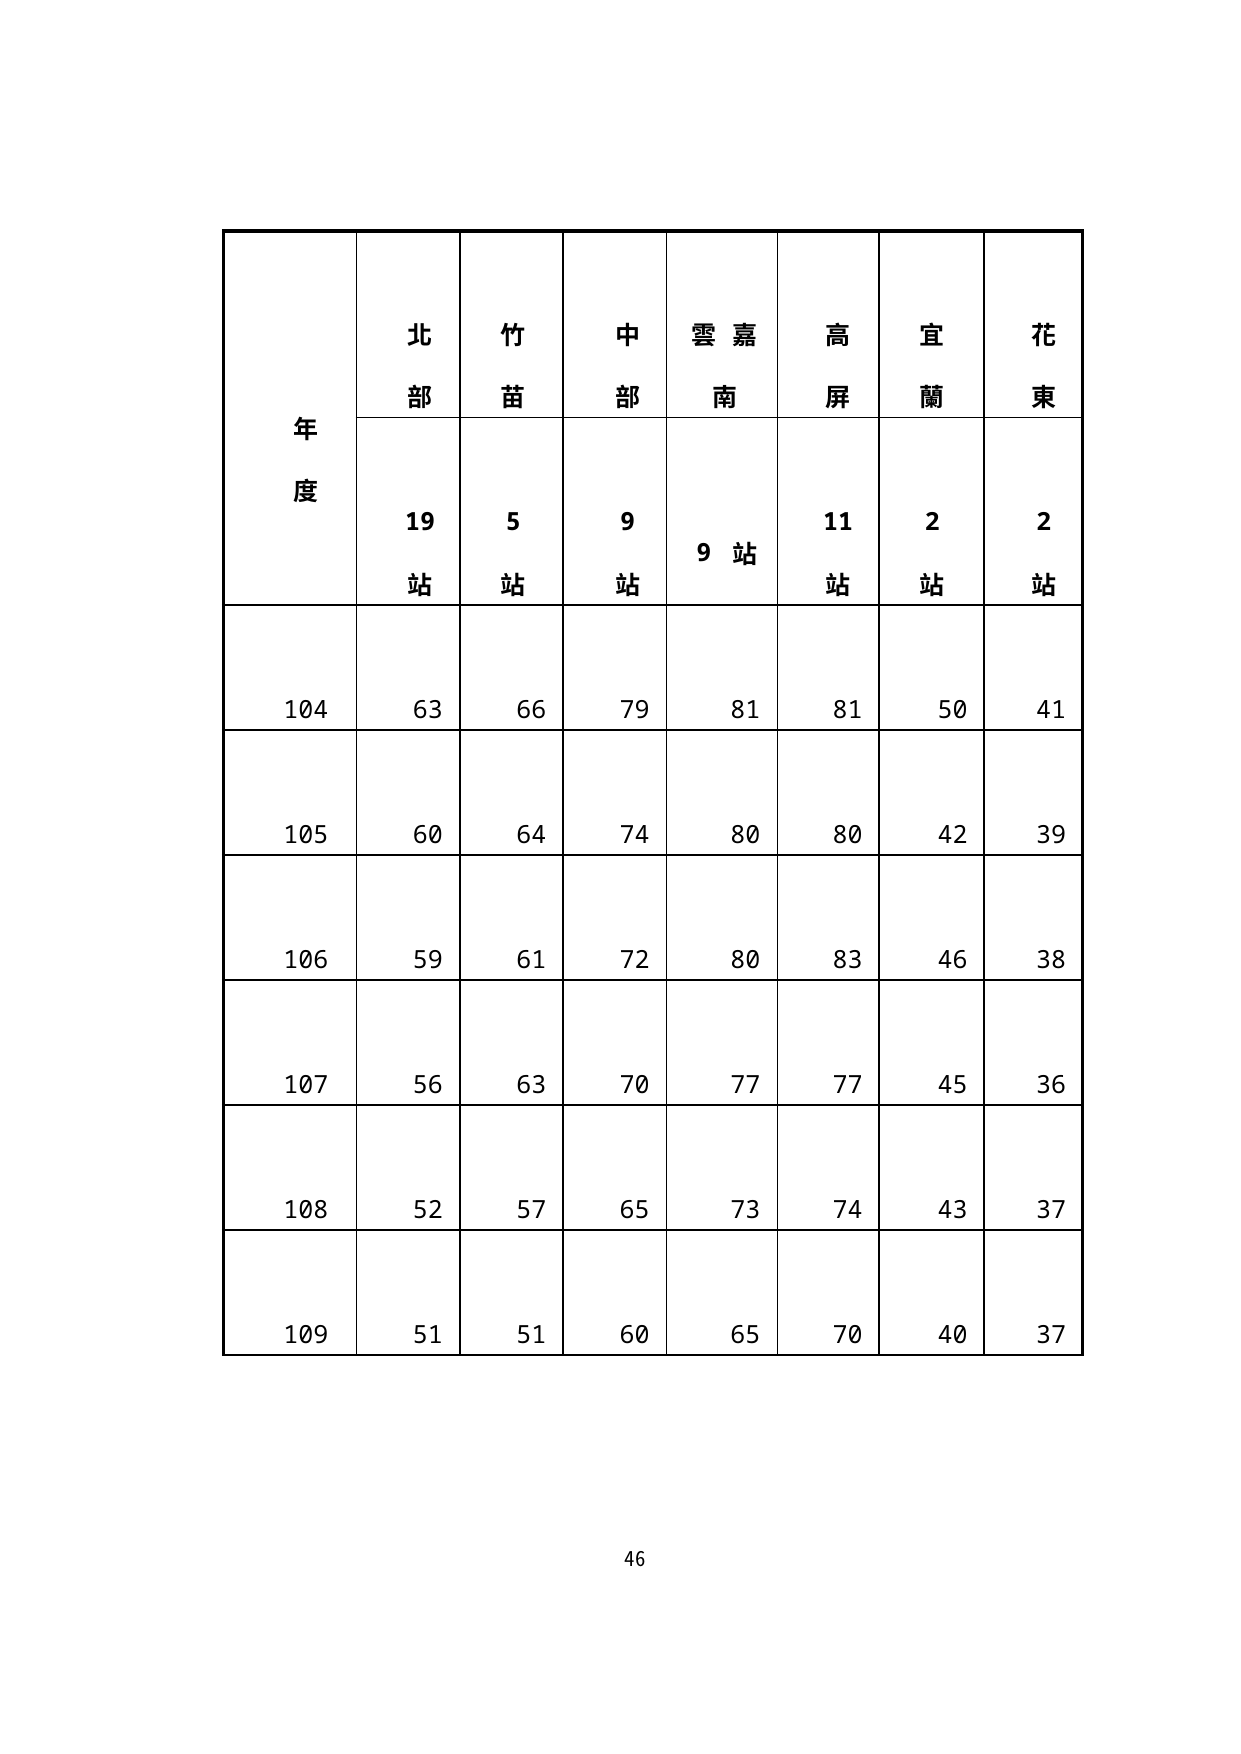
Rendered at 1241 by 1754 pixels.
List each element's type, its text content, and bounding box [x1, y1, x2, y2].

table_cell 106 [225, 856, 356, 979]
table_cell 60 [564, 1231, 666, 1354]
table_cell 5站 [461, 418, 562, 604]
table_cell 38 [985, 856, 1081, 979]
table_cell 74 [564, 731, 666, 854]
table_cell 63 [357, 606, 459, 729]
table_cell 77 [667, 981, 777, 1104]
table_cell 70 [564, 981, 666, 1104]
table_cell 41 [985, 606, 1081, 729]
table_cell 70 [778, 1231, 878, 1354]
table_cell 80 [667, 856, 777, 979]
table_header 雲嘉南 [667, 233, 777, 417]
table_cell 65 [667, 1231, 777, 1354]
table_header 花東 [985, 233, 1081, 417]
table_cell 80 [667, 731, 777, 854]
table_cell 74 [778, 1106, 878, 1229]
table_cell 57 [461, 1106, 562, 1229]
table_cell 104 [225, 606, 356, 729]
table_cell 19站 [357, 418, 459, 604]
table_cell 37 [985, 1106, 1081, 1229]
table_cell 37 [985, 1231, 1081, 1354]
table_cell 107 [225, 981, 356, 1104]
table_cell 65 [564, 1106, 666, 1229]
table_cell 79 [564, 606, 666, 729]
table_cell 72 [564, 856, 666, 979]
table_cell 60 [357, 731, 459, 854]
table_cell 2站 [880, 418, 983, 604]
table_cell 9站 [667, 418, 777, 604]
table_cell 50 [880, 606, 983, 729]
table_cell 108 [225, 1106, 356, 1229]
table_cell 105 [225, 731, 356, 854]
table_cell 63 [461, 981, 562, 1104]
table_cell 109 [225, 1231, 356, 1354]
table_cell 11站 [778, 418, 878, 604]
table_cell 39 [985, 731, 1081, 854]
table_cell 81 [667, 606, 777, 729]
table_cell 51 [357, 1231, 459, 1354]
table_cell 59 [357, 856, 459, 979]
table_cell 51 [461, 1231, 562, 1354]
table_header 北部 [357, 233, 459, 417]
table_cell 81 [778, 606, 878, 729]
table_cell 64 [461, 731, 562, 854]
table_cell 66 [461, 606, 562, 729]
table_cell 2站 [985, 418, 1081, 604]
table_header 年度 [225, 233, 356, 604]
table_header 竹苗 [461, 233, 562, 417]
table_cell 42 [880, 731, 983, 854]
table_cell 36 [985, 981, 1081, 1104]
table_cell 56 [357, 981, 459, 1104]
table_cell 40 [880, 1231, 983, 1354]
table_cell 73 [667, 1106, 777, 1229]
table_cell 80 [778, 731, 878, 854]
table_cell 61 [461, 856, 562, 979]
table_header 宜蘭 [880, 233, 983, 417]
table_cell 43 [880, 1106, 983, 1229]
table_cell 46 [880, 856, 983, 979]
table_cell 9站 [564, 418, 666, 604]
table_cell 45 [880, 981, 983, 1104]
table_header 高屏 [778, 233, 878, 417]
table_cell 52 [357, 1106, 459, 1229]
table_cell 77 [778, 981, 878, 1104]
table_cell 83 [778, 856, 878, 979]
table_header 中部 [564, 233, 666, 417]
